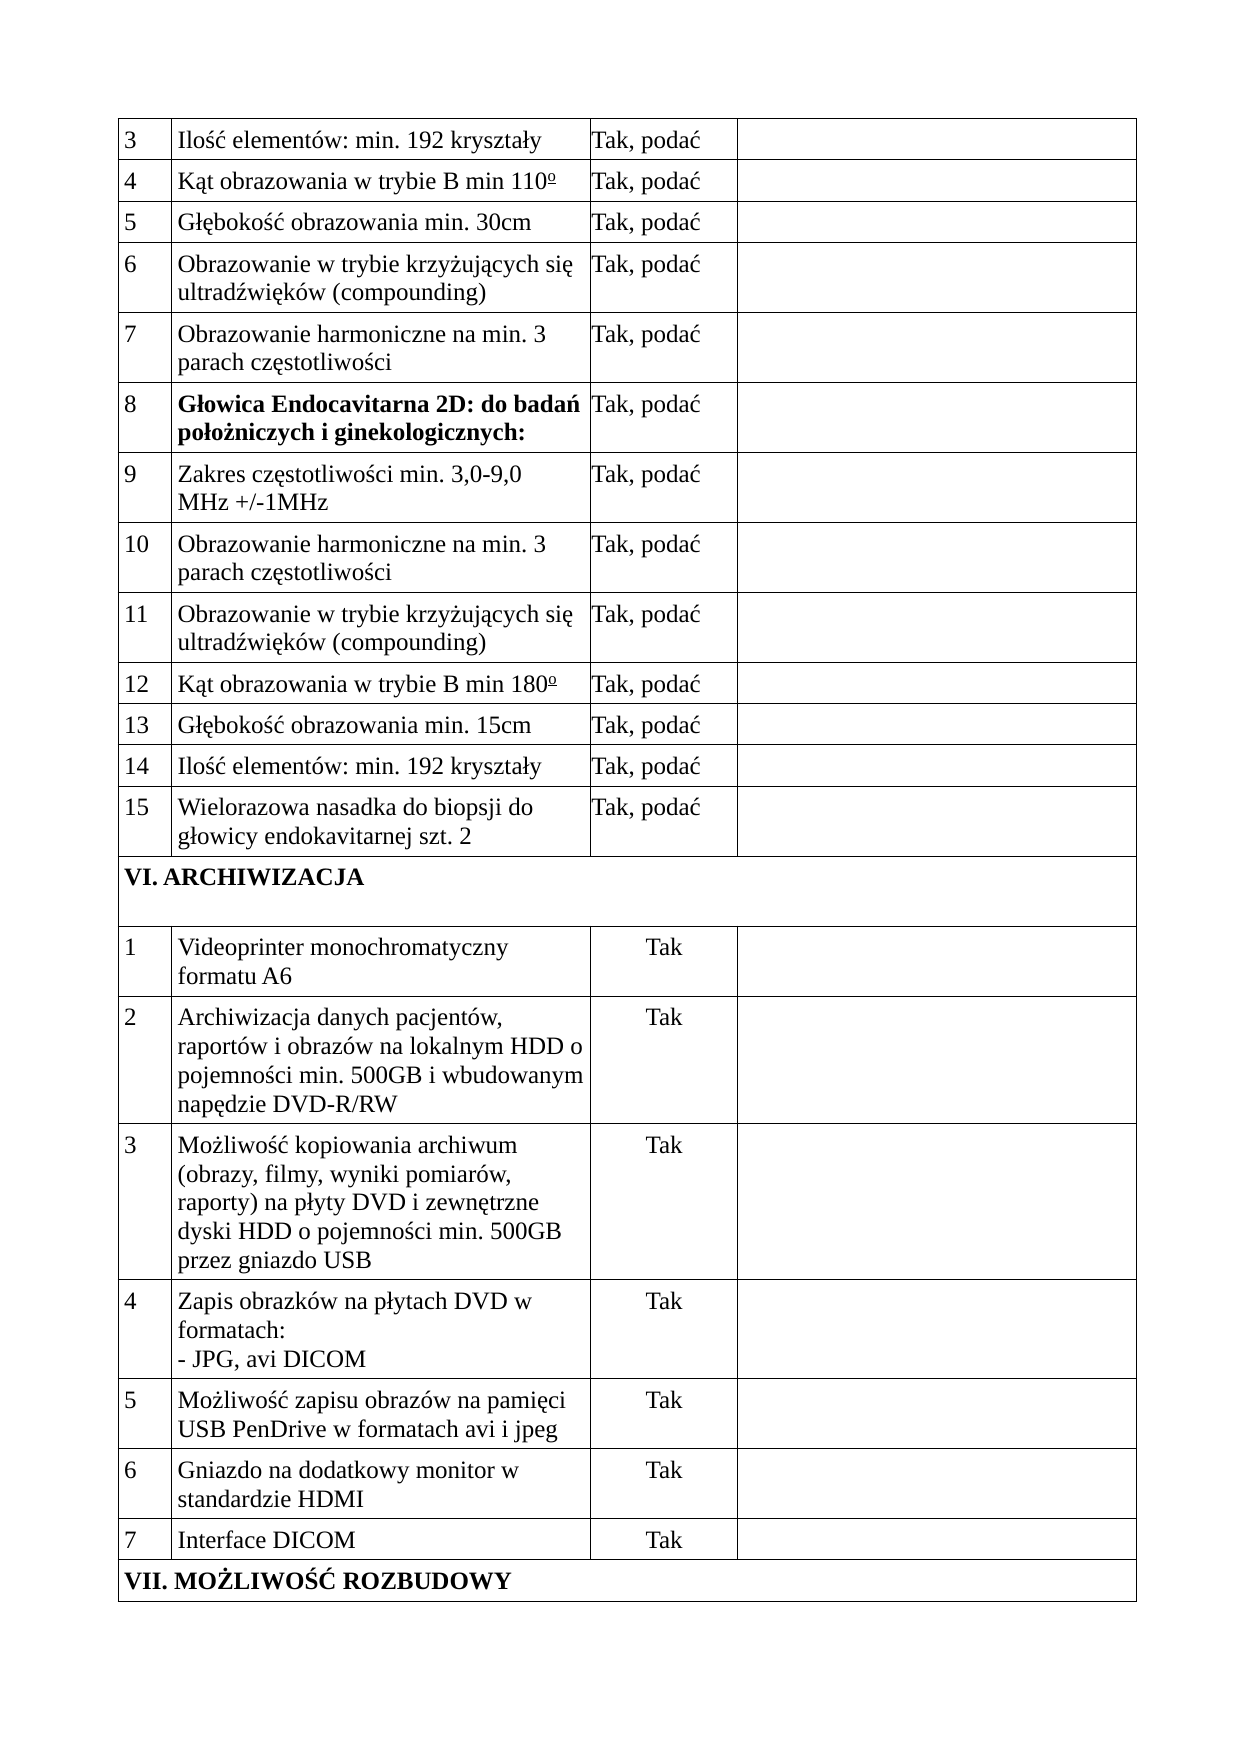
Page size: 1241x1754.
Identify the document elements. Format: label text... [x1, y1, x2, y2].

table_cell [738, 243, 1136, 312]
table_cell [738, 663, 1136, 703]
table_cell [738, 593, 1136, 662]
table_cell Możliwość zapisu obrazów na pamięci USB PenDrive w formatach avi i jpeg [172, 1379, 590, 1448]
table_cell Tak [591, 997, 737, 1123]
table_cell [738, 1379, 1136, 1448]
table_cell Obrazowanie harmoniczne na min. 3 parach częstotliwości [172, 313, 590, 382]
table_cell Głębokość obrazowania min. 15cm [172, 704, 590, 744]
table_cell [738, 523, 1136, 592]
table_cell Obrazowanie w trybie krzyżujących się ultradźwięków (compounding) [172, 243, 590, 312]
table_cell Videoprinter monochromatyczny formatu A6 [172, 927, 590, 996]
table_cell 10 [119, 523, 171, 592]
table_cell Zapis obrazków na płytach DVD w formatach: - JPG, avi DICOM [172, 1280, 590, 1378]
table_cell Tak, podać [591, 663, 737, 703]
table_cell Tak [591, 1379, 737, 1448]
table_cell [738, 160, 1136, 201]
table_cell Tak, podać [591, 119, 737, 159]
table_cell [738, 1124, 1136, 1279]
table_cell Tak, podać [591, 787, 737, 856]
table_cell Ilość elementów: min. 192 kryształy [172, 119, 590, 159]
table_cell [738, 313, 1136, 382]
table_cell Ilość elementów: min. 192 kryształy [172, 745, 590, 786]
table_cell Obrazowanie w trybie krzyżujących się ultradźwięków (compounding) [172, 593, 590, 662]
table_cell VII. MOŻLIWOŚĆ ROZBUDOWY [119, 1560, 1136, 1601]
table_cell [738, 202, 1136, 242]
table_cell [738, 927, 1136, 996]
table_cell 3 [119, 119, 171, 159]
table_cell [738, 997, 1136, 1123]
table_cell Tak [591, 1449, 737, 1518]
table_cell 14 [119, 745, 171, 786]
table_cell 12 [119, 663, 171, 703]
table_cell Tak, podać [591, 593, 737, 662]
table_cell [738, 119, 1136, 159]
table_cell [738, 453, 1136, 522]
table_cell Tak, podać [591, 243, 737, 312]
table_cell Tak [591, 927, 737, 996]
table_cell 9 [119, 453, 171, 522]
table_cell Tak [591, 1124, 737, 1279]
table_cell Tak, podać [591, 745, 737, 786]
table_cell [738, 1280, 1136, 1378]
table_cell Możliwość kopiowania archiwum (obrazy, filmy, wyniki pomiarów, raporty) na płyty DVD i zewnętrzne dyski HDD o pojemności min. 500GB przez gniazdo USB [172, 1124, 590, 1279]
table_cell [738, 1449, 1136, 1518]
table_cell 6 [119, 243, 171, 312]
table_cell [738, 787, 1136, 856]
table_cell 13 [119, 704, 171, 744]
table_cell 7 [119, 1519, 171, 1559]
table_cell Tak, podać [591, 453, 737, 522]
table_cell Gniazdo na dodatkowy monitor w standardzie HDMI [172, 1449, 590, 1518]
table_cell Tak, podać [591, 202, 737, 242]
table_cell Wielorazowa nasadka do biopsji do głowicy endokavitarnej szt. 2 [172, 787, 590, 856]
table_cell 5 [119, 202, 171, 242]
table_cell [738, 383, 1136, 452]
table_cell 8 [119, 383, 171, 452]
table_cell Obrazowanie harmoniczne na min. 3 parach częstotliwości [172, 523, 590, 592]
table_cell Tak [591, 1280, 737, 1378]
table_cell 3 [119, 1124, 171, 1279]
table_cell 4 [119, 1280, 171, 1378]
table_cell [738, 745, 1136, 786]
table_cell Tak, podać [591, 383, 737, 452]
table_cell Interface DICOM [172, 1519, 590, 1559]
table_cell [738, 704, 1136, 744]
table_cell Tak, podać [591, 704, 737, 744]
table_cell 11 [119, 593, 171, 662]
table_cell VI. ARCHIWIZACJA [119, 857, 1136, 926]
table_cell 5 [119, 1379, 171, 1448]
table_cell 6 [119, 1449, 171, 1518]
table_cell Zakres częstotliwości min. 3,0-9,0 MHz +/-1MHz [172, 453, 590, 522]
table_cell Kąt obrazowania w trybie B min 110o [172, 160, 590, 201]
table_cell 4 [119, 160, 171, 201]
table_cell Tak, podać [591, 523, 737, 592]
table_cell 7 [119, 313, 171, 382]
table_cell Głowica Endocavitarna 2D: do badań położniczych i ginekologicznych: [172, 383, 590, 452]
table_cell Tak, podać [591, 313, 737, 382]
table_cell Głębokość obrazowania min. 30cm [172, 202, 590, 242]
table_cell Kąt obrazowania w trybie B min 180o [172, 663, 590, 703]
table_cell Tak, podać [591, 160, 737, 201]
table_cell Archiwizacja danych pacjentów, raportów i obrazów na lokalnym HDD o pojemności min. 500GB i wbudowanym napędzie DVD-R/RW [172, 997, 590, 1123]
table_cell 2 [119, 997, 171, 1123]
table_cell 1 [119, 927, 171, 996]
table_cell Tak [591, 1519, 737, 1559]
table_cell [738, 1519, 1136, 1559]
table_cell 15 [119, 787, 171, 856]
